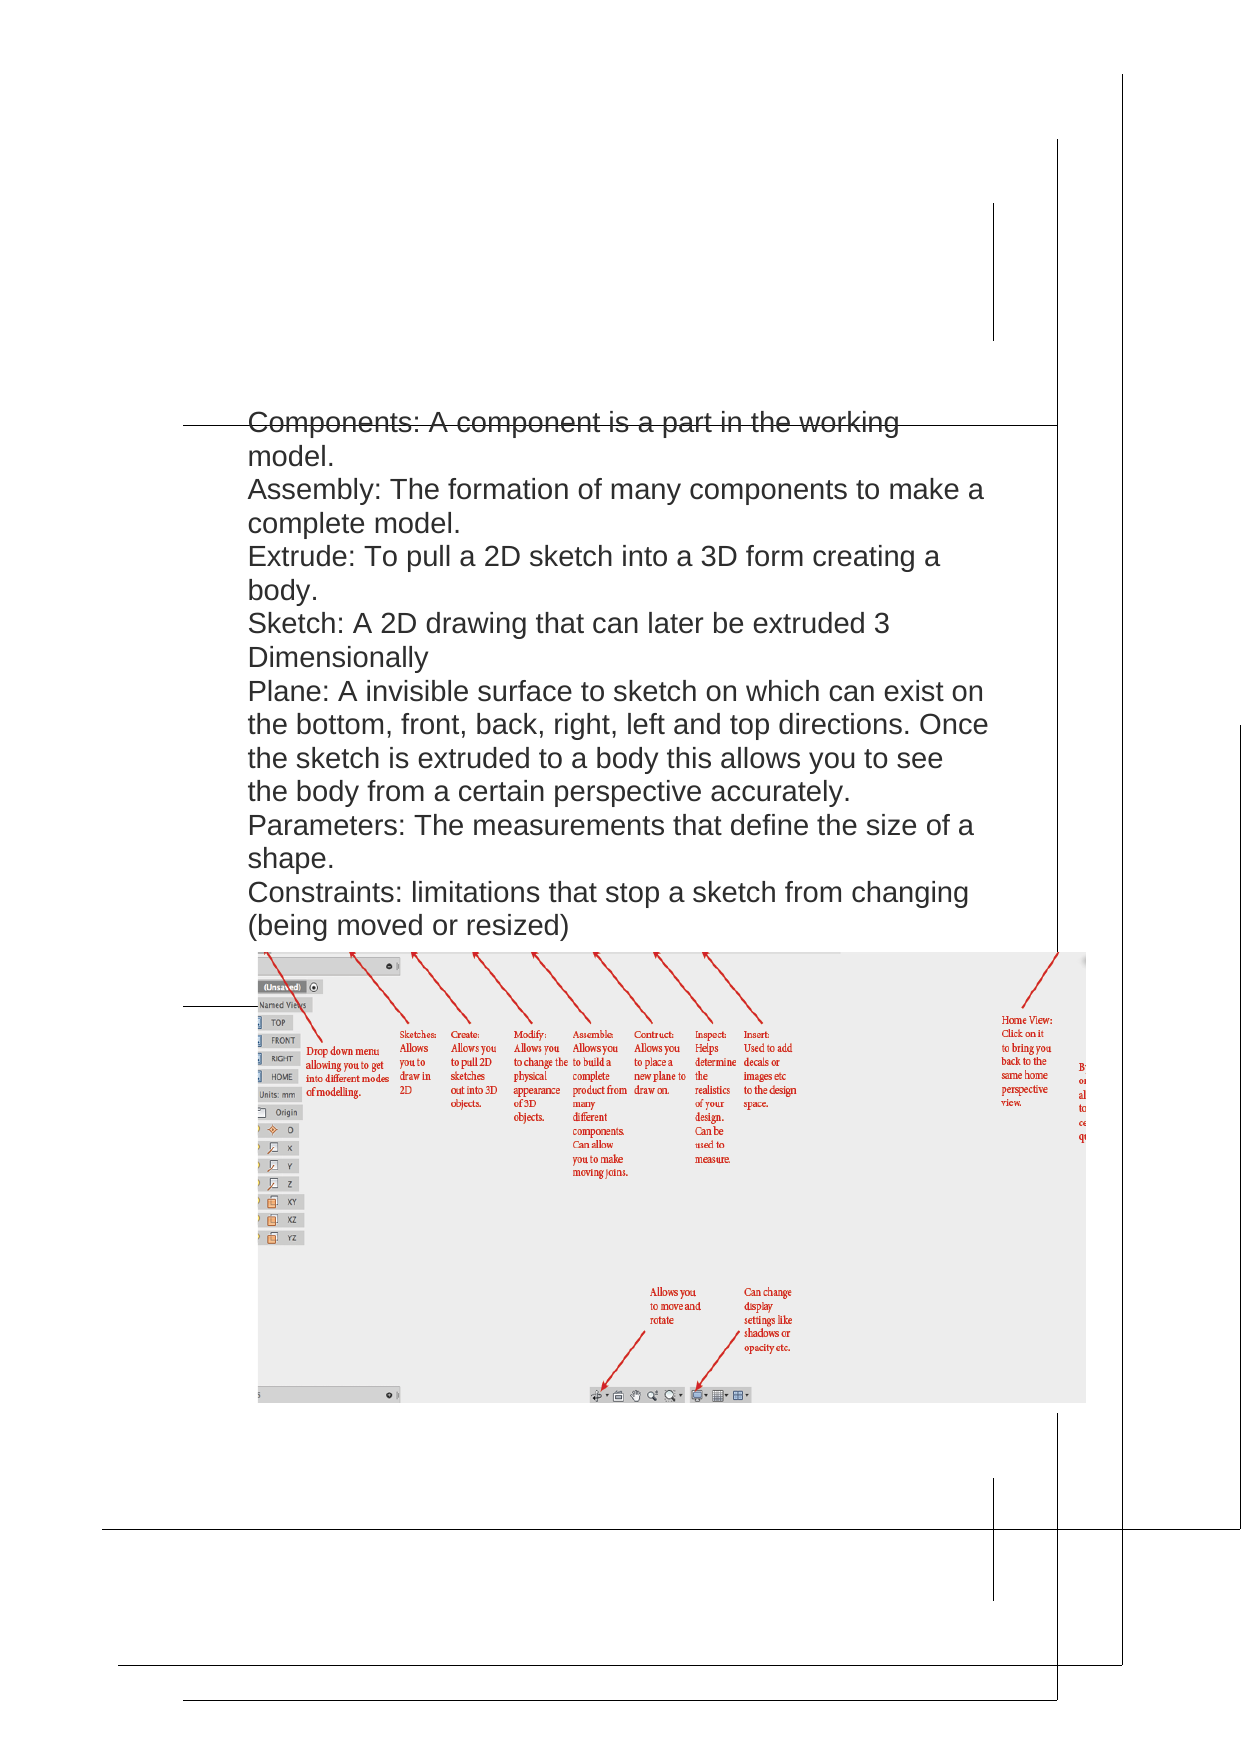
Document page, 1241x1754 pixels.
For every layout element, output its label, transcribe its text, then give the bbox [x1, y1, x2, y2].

text Components: A component is a part in the working model. [183, 341, 1057, 472]
text Extrude: To pull a 2D sketch into a 3D form creating a body. [183, 539, 1057, 606]
text Assembly: The formation of many components to make a complete model. [183, 472, 1057, 539]
text Plane: A invisible surface to sketch on which can exist on the bottom, front, back, right, left and top directions. Once the sketch is extruded to a body this allows you to see the body from a certain perspective accurately. [183, 673, 1057, 808]
text Sketch: A 2D drawing that can later be extruded 3 Dimensionally [183, 606, 1057, 673]
text Parameters: The measurements that define the size of a shape. [183, 808, 1057, 875]
text Constraints: limitations that stop a sketch from changing (being moved or resized) [183, 875, 1057, 1006]
